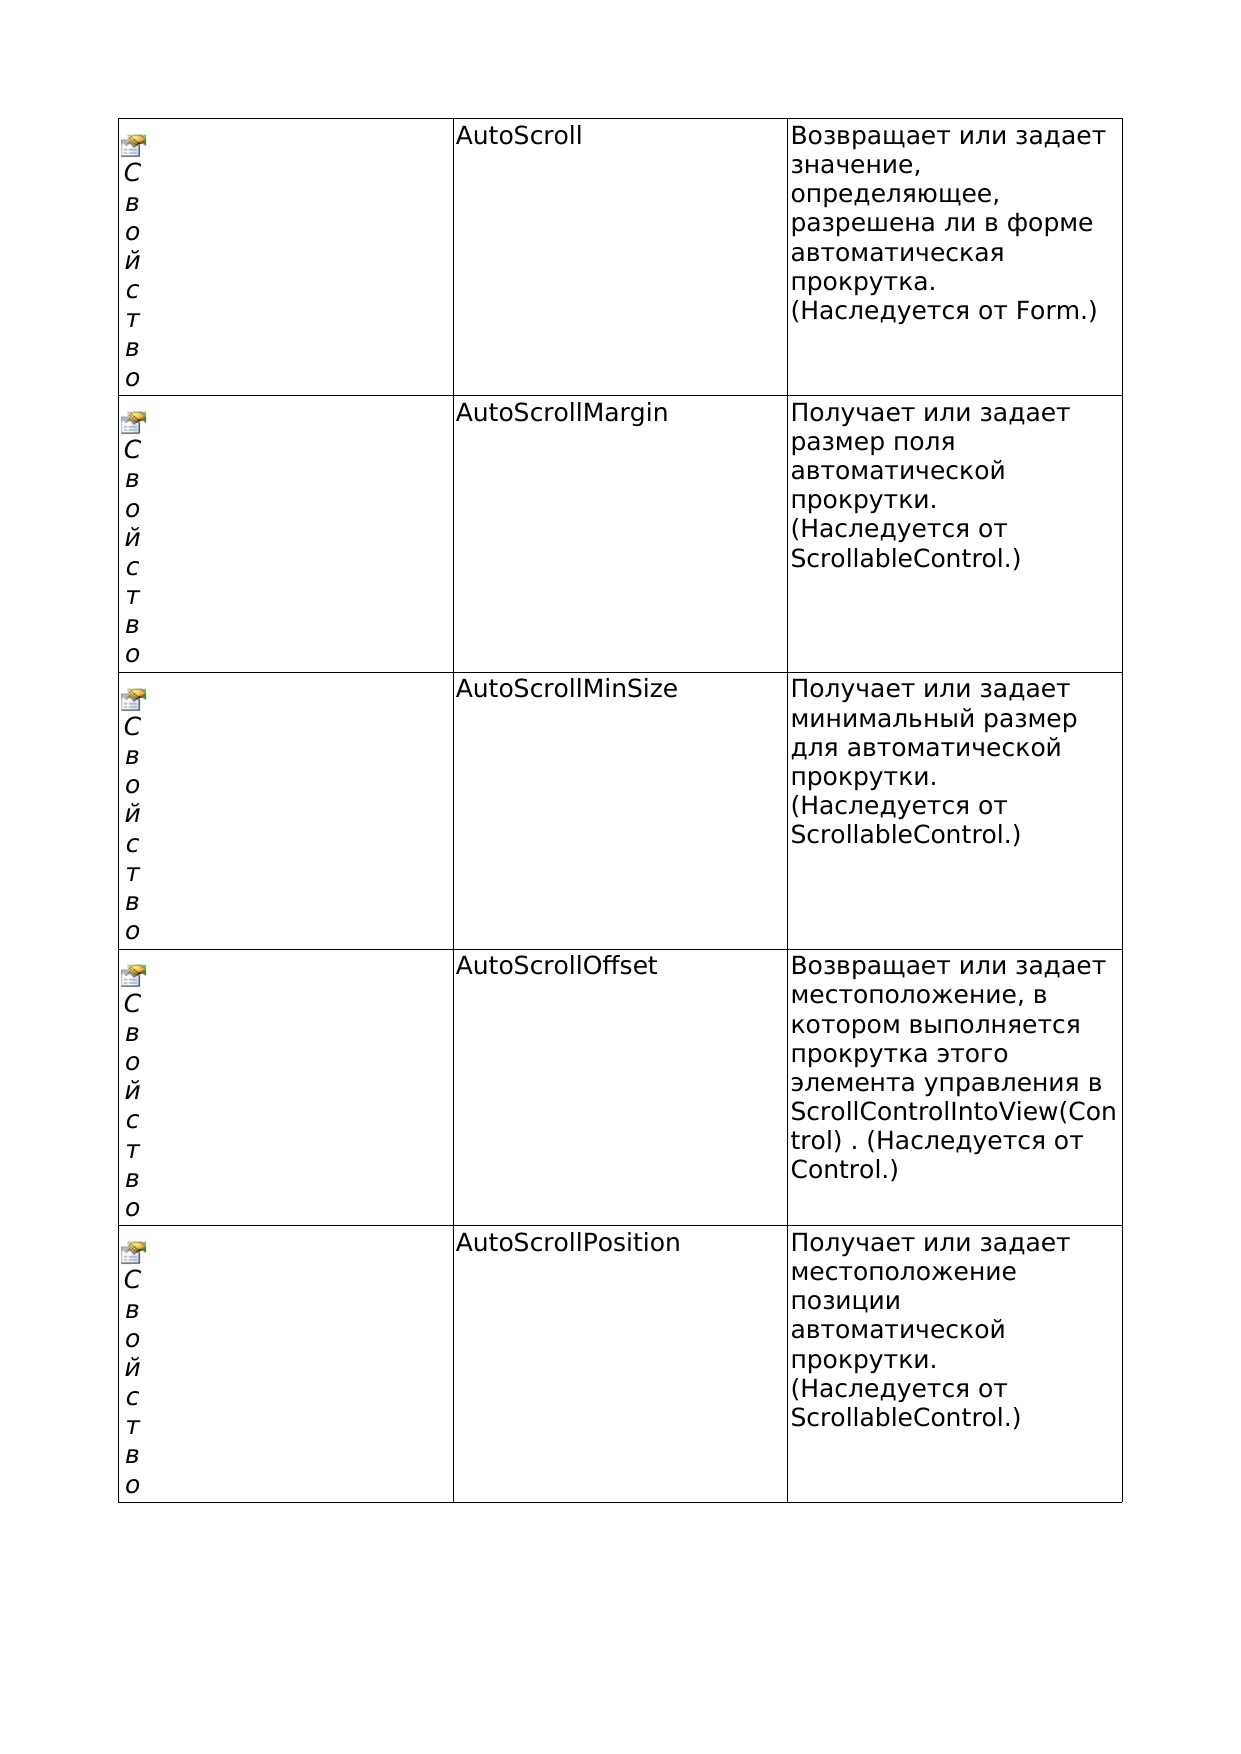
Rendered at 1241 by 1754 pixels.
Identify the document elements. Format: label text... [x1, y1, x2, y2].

table_cell AutoScrollOffset [454, 950, 787, 1225]
table_cell Получает или задает минимальный размер для автоматической прокрутки. (Наследуется от ScrollableControl.) [788, 673, 1122, 948]
table_cell AutoScrollMargin [454, 396, 787, 672]
table_cell Получает или задает местоположение позиции автоматической прокрутки. (Наследуется от ScrollableControl.) [788, 1226, 1122, 1502]
table_cell AutoScrollPosition [454, 1226, 787, 1502]
table_cell Получает или задает размер поля автоматической прокрутки. (Наследуется от ScrollableControl.) [788, 396, 1122, 672]
picture [121, 410, 147, 436]
table_cell [119, 396, 453, 672]
picture [121, 1240, 147, 1266]
table_cell AutoScroll [454, 119, 787, 395]
table_cell [119, 119, 453, 395]
table_cell [119, 673, 453, 948]
table_cell Возвращает или задает значение, определяющее, разрешена ли в форме автоматическая прокрутка. (Наследуется от Form.) [788, 119, 1122, 395]
table_cell [119, 1226, 453, 1502]
picture [121, 963, 147, 989]
picture [121, 687, 147, 713]
picture [121, 133, 147, 159]
table_cell AutoScrollMinSize [454, 673, 787, 948]
table_cell [119, 950, 453, 1225]
table_cell Возвращает или задает местоположение, в котором выполняется прокрутка этого элемента управления в ScrollControlIntoView(Control) . (Наследуется от Control.) [788, 950, 1122, 1225]
